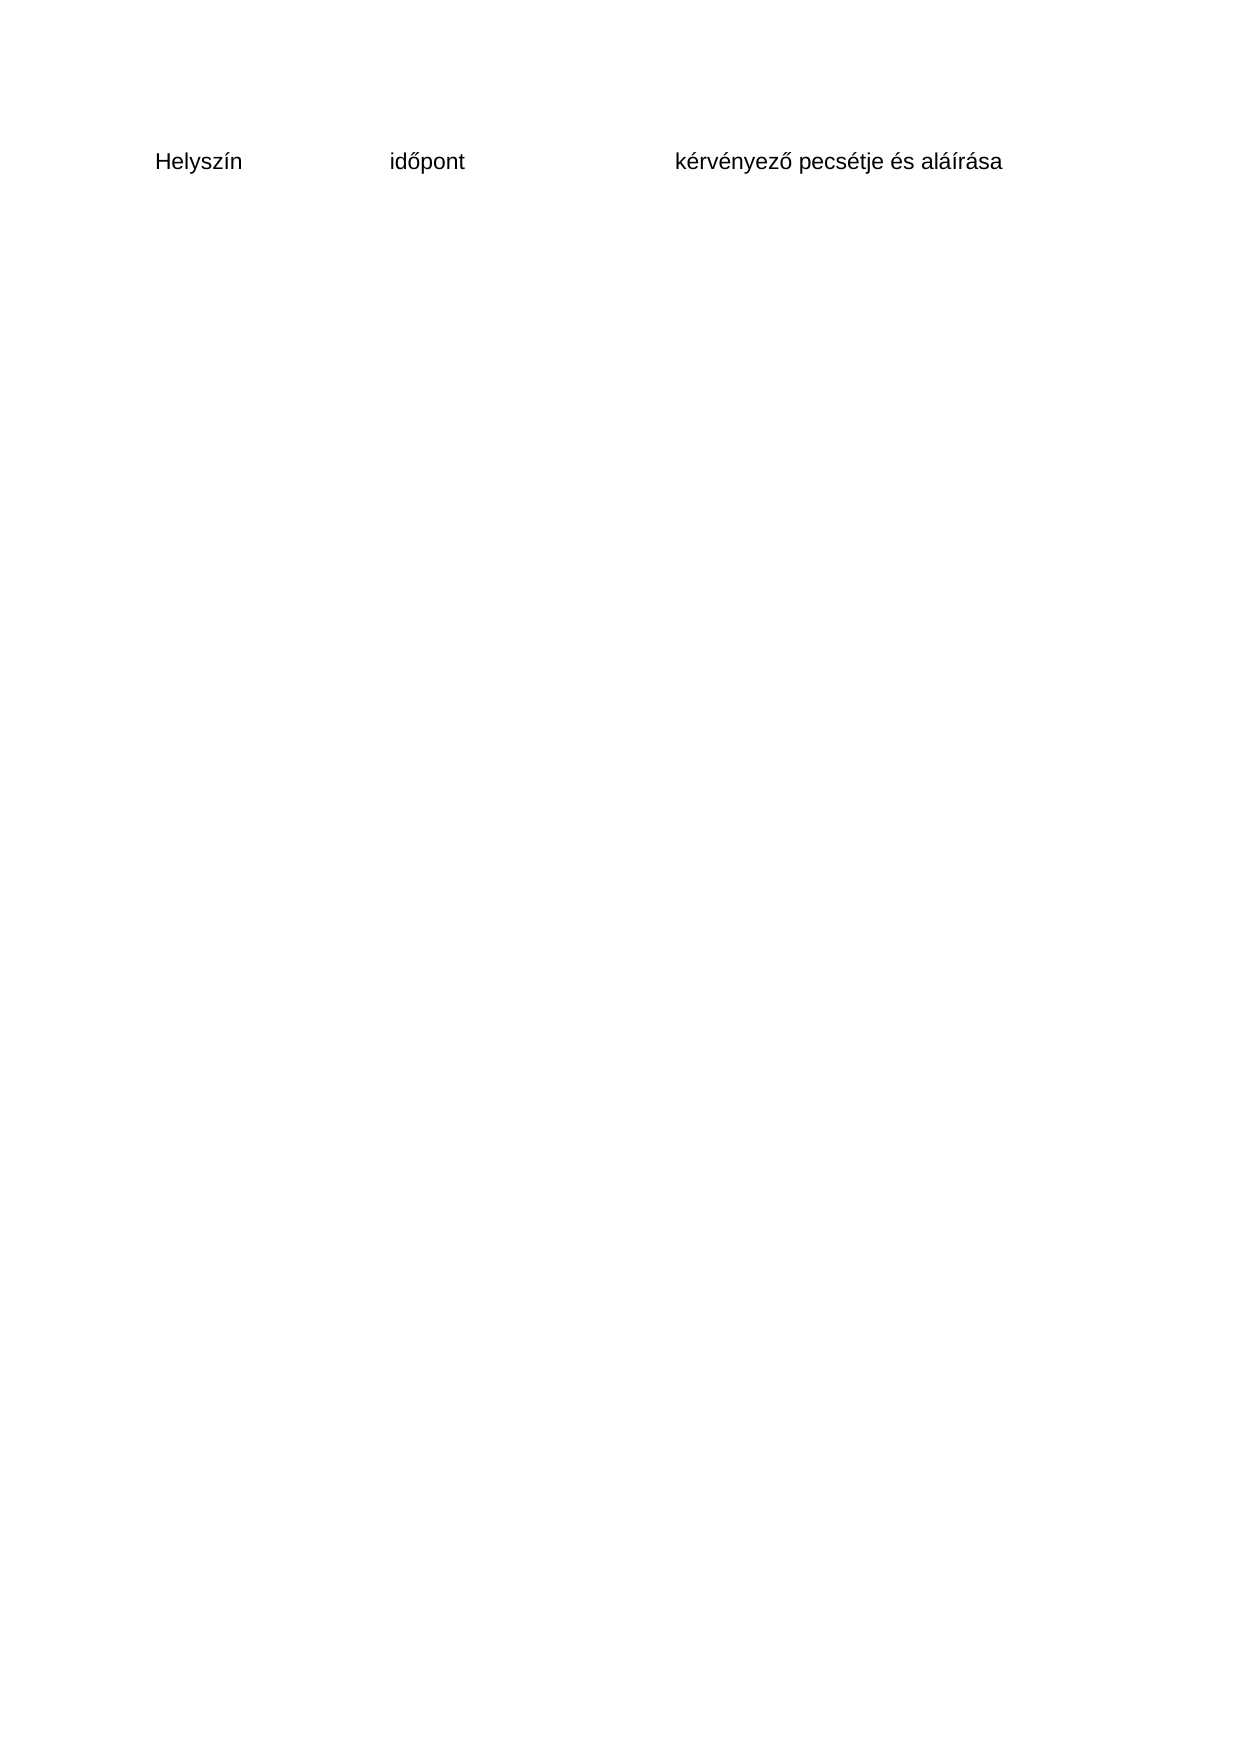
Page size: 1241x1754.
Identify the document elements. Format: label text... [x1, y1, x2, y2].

text Helyszín időpont kérvényező pecsétje és aláírása [112, 148, 1144, 174]
